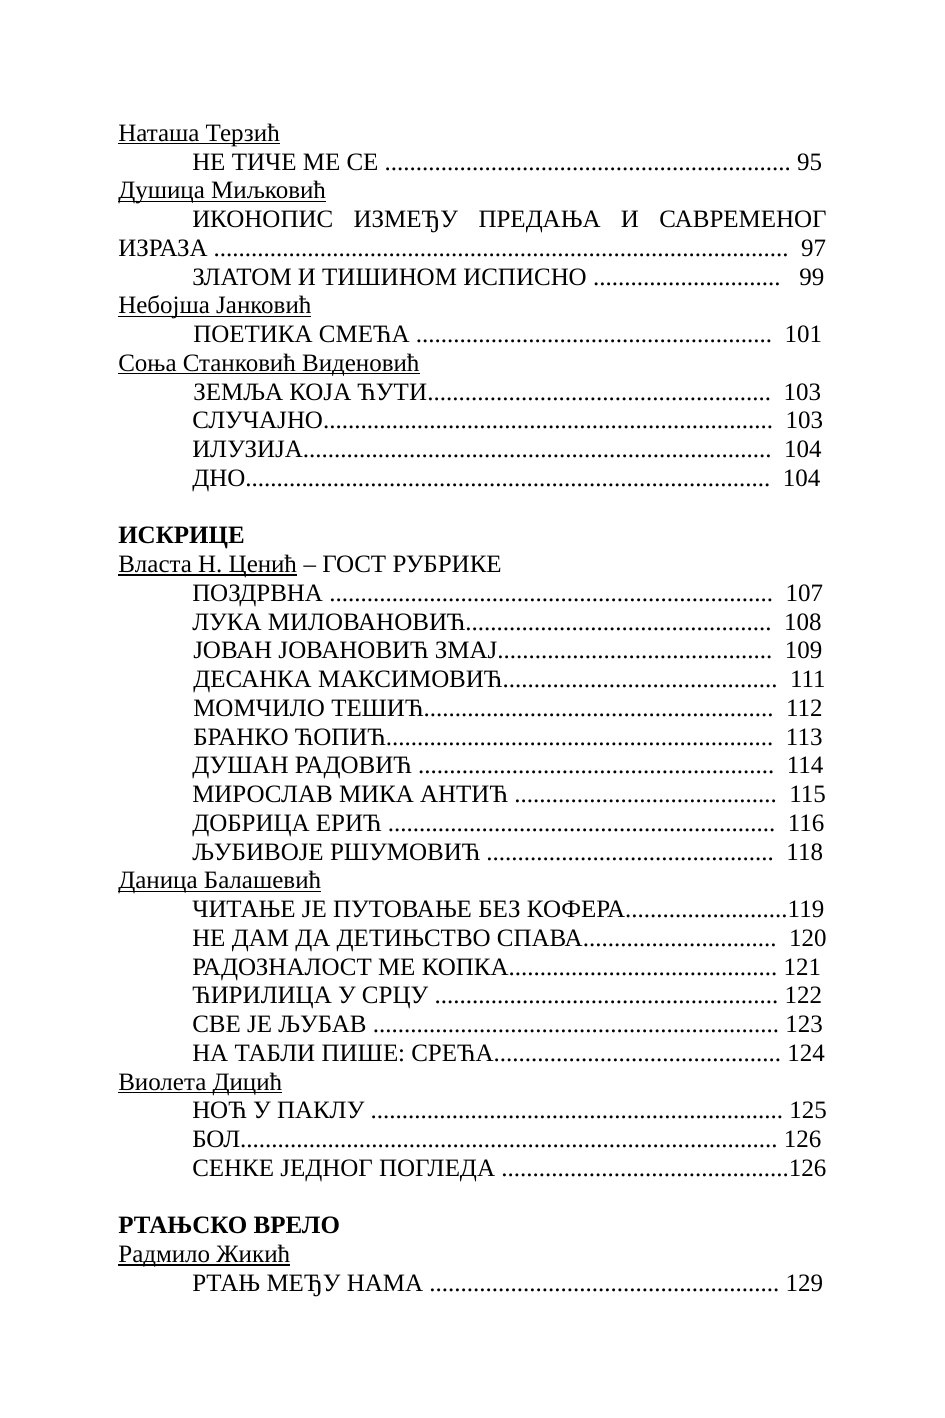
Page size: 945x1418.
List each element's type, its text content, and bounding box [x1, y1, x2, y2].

text ДНО.................................................................................... 104 [118, 463, 827, 492]
text МИРОСЛАВ МИКА АНТИЋ .......................................... 115 [118, 779, 827, 808]
text РАДОЗНАЛОСТ МЕ КОПКА........................................... 121 [118, 952, 827, 981]
text БОЛ...................................................................................... 126 [118, 1124, 827, 1153]
text БРАНКО ЋОПИЋ.............................................................. 113 [118, 722, 827, 751]
text СЛУЧАЈНО........................................................................ 103 [118, 406, 827, 434]
text ПОЗДРВНА ....................................................................... 107 [118, 578, 827, 607]
text РТАЊСКО ВРЕЛО [118, 1211, 827, 1239]
text ЉУБИВОЈЕ РШУМОВИЋ .............................................. 118 [118, 837, 827, 866]
text Виолета Дицић [118, 1067, 827, 1096]
text Власта Н. Ценић – ГОСТ РУБРИКЕ [118, 549, 827, 578]
text ДОБРИЦА ЕРИЋ .............................................................. 116 [118, 808, 827, 837]
text НА ТАБЛИ ПИШЕ: СРЕЋА.............................................. 124 [118, 1038, 827, 1067]
text МОМЧИЛО ТЕШИЋ........................................................ 112 [118, 693, 827, 722]
text СЕНКЕ ЈЕДНОГ ПОГЛЕДА ..............................................126 [118, 1153, 827, 1182]
text ЛУКА МИЛОВАНОВИЋ................................................. 108 [118, 607, 827, 636]
text РТАЊ МЕЂУ НАМА ........................................................ 129 [118, 1268, 827, 1297]
text ИЛУЗИЈА........................................................................... 104 [118, 434, 827, 463]
text Небојша Јанковић [118, 291, 827, 319]
text ЈОВАН ЈОВАНОВИЋ ЗМАЈ............................................ 109 [118, 636, 827, 664]
text ЋИРИЛИЦА У СРЦУ ....................................................... 122 [118, 981, 827, 1009]
text Душица Миљковић [118, 176, 827, 204]
text Радмило Жикић [118, 1239, 827, 1268]
text ЗЛАТОМ И ТИШИНОМ ИСПИСНО .............................. 99 [118, 262, 827, 291]
text НЕ ТИЧЕ МЕ СЕ ................................................................. 95 [118, 147, 827, 176]
text Наташа Терзић [118, 118, 827, 147]
text ЧИТАЊЕ ЈЕ ПУТОВАЊЕ БЕЗ КОФЕРА..........................119 [118, 894, 827, 923]
text НЕ ДАМ ДА ДЕТИЊСТВО СПАВА............................... 120 [118, 923, 827, 952]
text ДЕСАНКА МАКСИМОВИЋ............................................ 111 [118, 664, 827, 693]
text ЗЕМЉА КОЈА ЋУТИ....................................................... 103 [118, 377, 827, 406]
text ПОЕТИКА СМЕЋА ......................................................... 101 [118, 319, 827, 348]
text ИСКРИЦЕ [118, 521, 827, 549]
text НОЋ У ПАКЛУ .................................................................. 125 [118, 1096, 827, 1124]
text ИКОНОПИС ИЗМЕЂУ ПРЕДАЊА И САВРЕМЕНОГ ИЗРАЗА ............................................................................................ 97 [118, 204, 827, 262]
text Даница Балашевић [118, 866, 827, 894]
text Соња Станковић Виденовић [118, 348, 827, 377]
text ДУШАН РАДОВИЋ ......................................................... 114 [118, 751, 827, 779]
text СВЕ ЈЕ ЉУБАВ ................................................................. 123 [118, 1009, 827, 1038]
